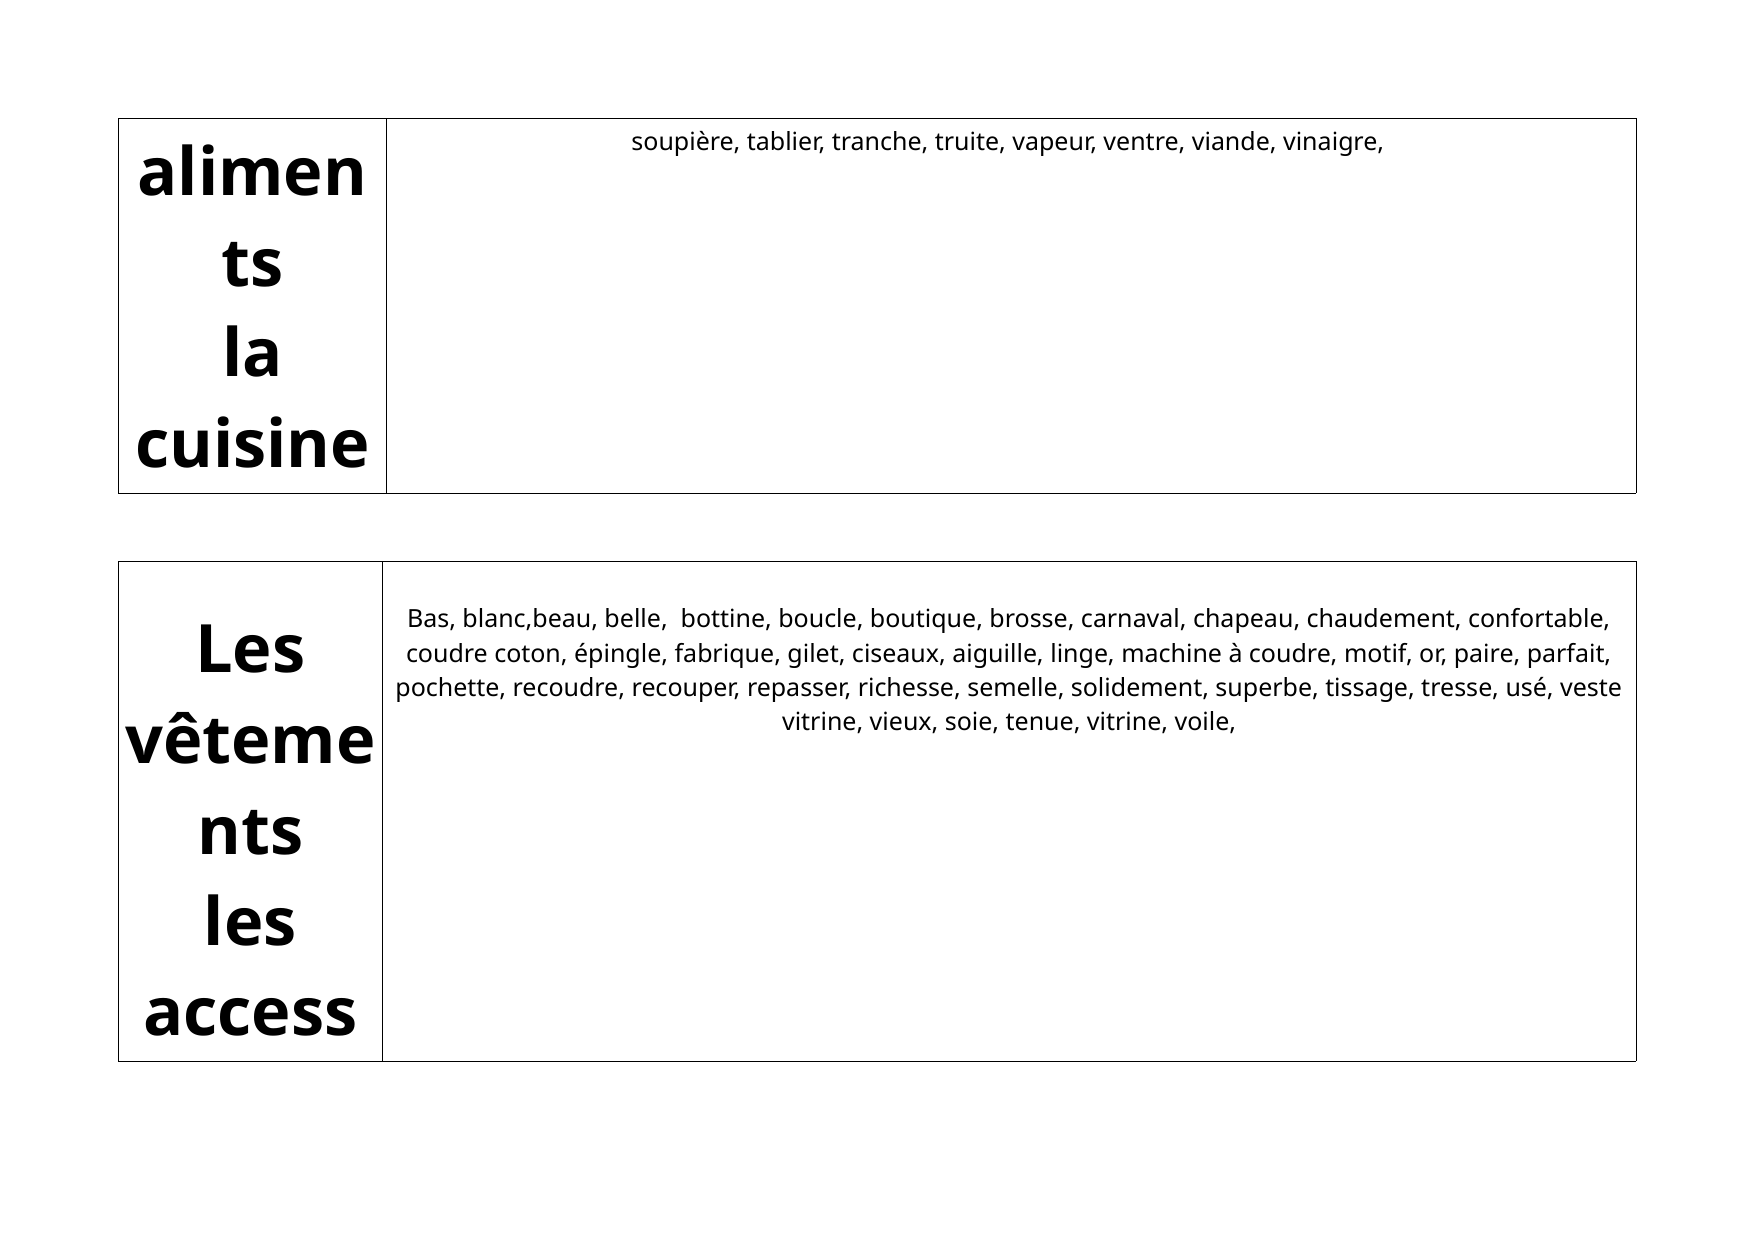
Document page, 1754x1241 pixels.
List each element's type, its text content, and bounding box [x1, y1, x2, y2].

table_cell soupière, tablier, tranche, truite, vapeur, ventre, viande, vinaigre, [387, 119, 1636, 493]
table_header Bas, blanc,beau, belle, bottine, boucle, boutique, brosse, carnaval, chapeau, chaudement, confortable, coudre coton, épingle, fabrique, gilet, ciseaux, aiguille, linge, machine à coudre, motif, or, paire, parfait, pochette, recoudre, recouper, repasser, richesse, semelle, solidement, superbe, tissage, tresse, usé, veste vitrine, vieux, soie, tenue, vitrine, voile, [383, 562, 1636, 1061]
table_header Les vêtements les access [119, 562, 382, 1061]
table_cell aliments la cuisine [119, 119, 386, 493]
